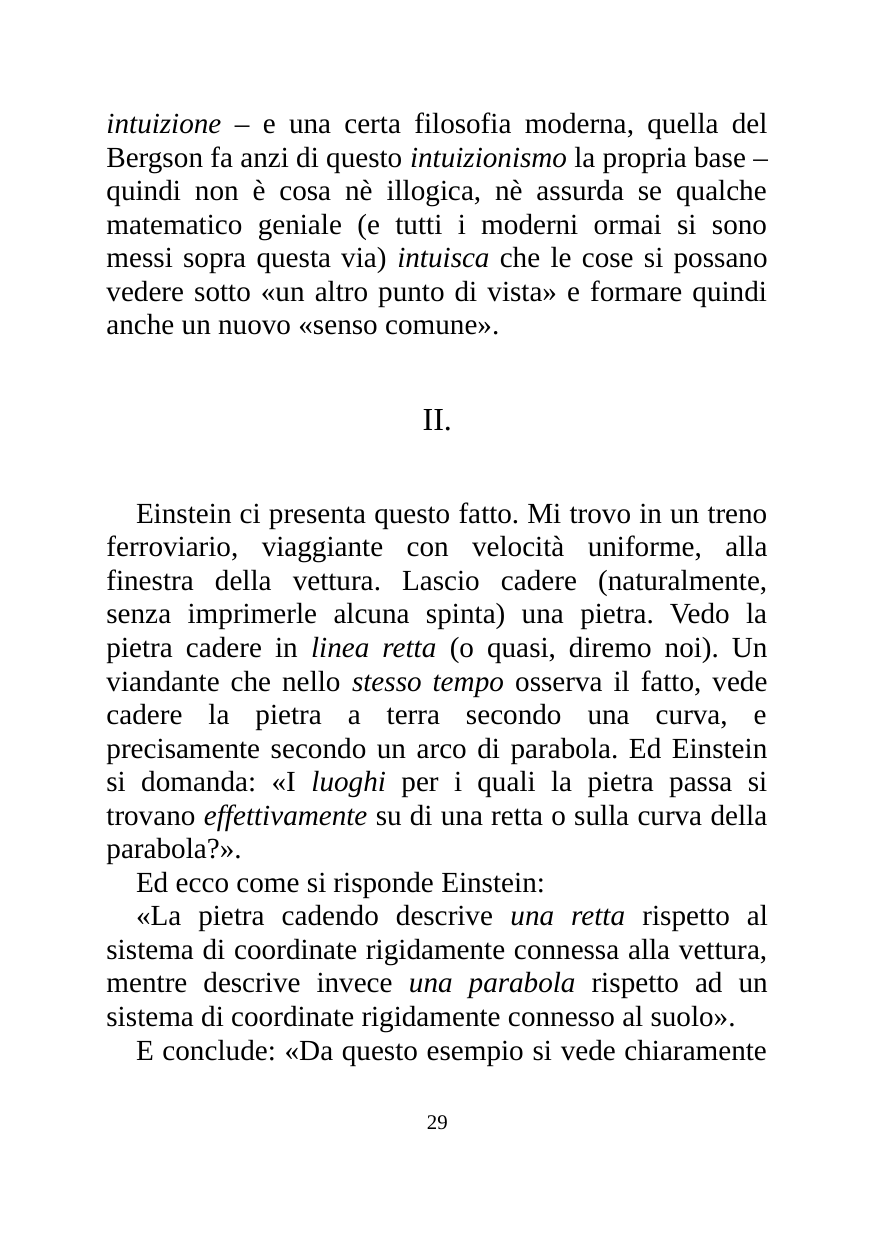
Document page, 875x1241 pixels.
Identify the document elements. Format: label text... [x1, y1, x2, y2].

text «La pietra cadendo descrive una retta rispetto al sistema di coordinate rigidamente connessa alla vettura, mentre descrive invece una parabola rispetto ad un sistema di coordinate rigidamente connesso al suolo». [106, 898, 768, 1033]
text Einstein ci presenta questo fatto. Mi trovo in un treno ferroviario, viaggiante con velocità uniforme, alla finestra della vettura. Lascio cadere (naturalmente, senza imprimerle alcuna spinta) una pietra. Vedo la pietra cadere in linea retta (o quasi, diremo noi). Un viandante che nello stesso tempo osserva il fatto, vede cadere la pietra a terra secondo una curva, e precisamente secondo un arco di parabola. Ed Einstein si domanda: «I luoghi per i quali la pietra passa si trovano effettivamente su di una retta o sulla curva della parabola?». [106, 496, 768, 865]
text Ed ecco come si risponde Einstein: [106, 865, 768, 898]
subtitle II. [106, 400, 768, 437]
text E conclude: «Da questo esempio si vede chiaramente [106, 1033, 768, 1066]
text intuizione – e una certa filosofia moderna, quella del Bergson fa anzi di questo intuizionismo la propria base – quindi non è cosa nè illogica, nè assurda se qualche matematico geniale (e tutti i moderni ormai si sono messi sopra questa via) intuisca che le cose si possano vedere sotto «un altro punto di vista» e formare quindi anche un nuovo «senso comune». [106, 106, 768, 341]
